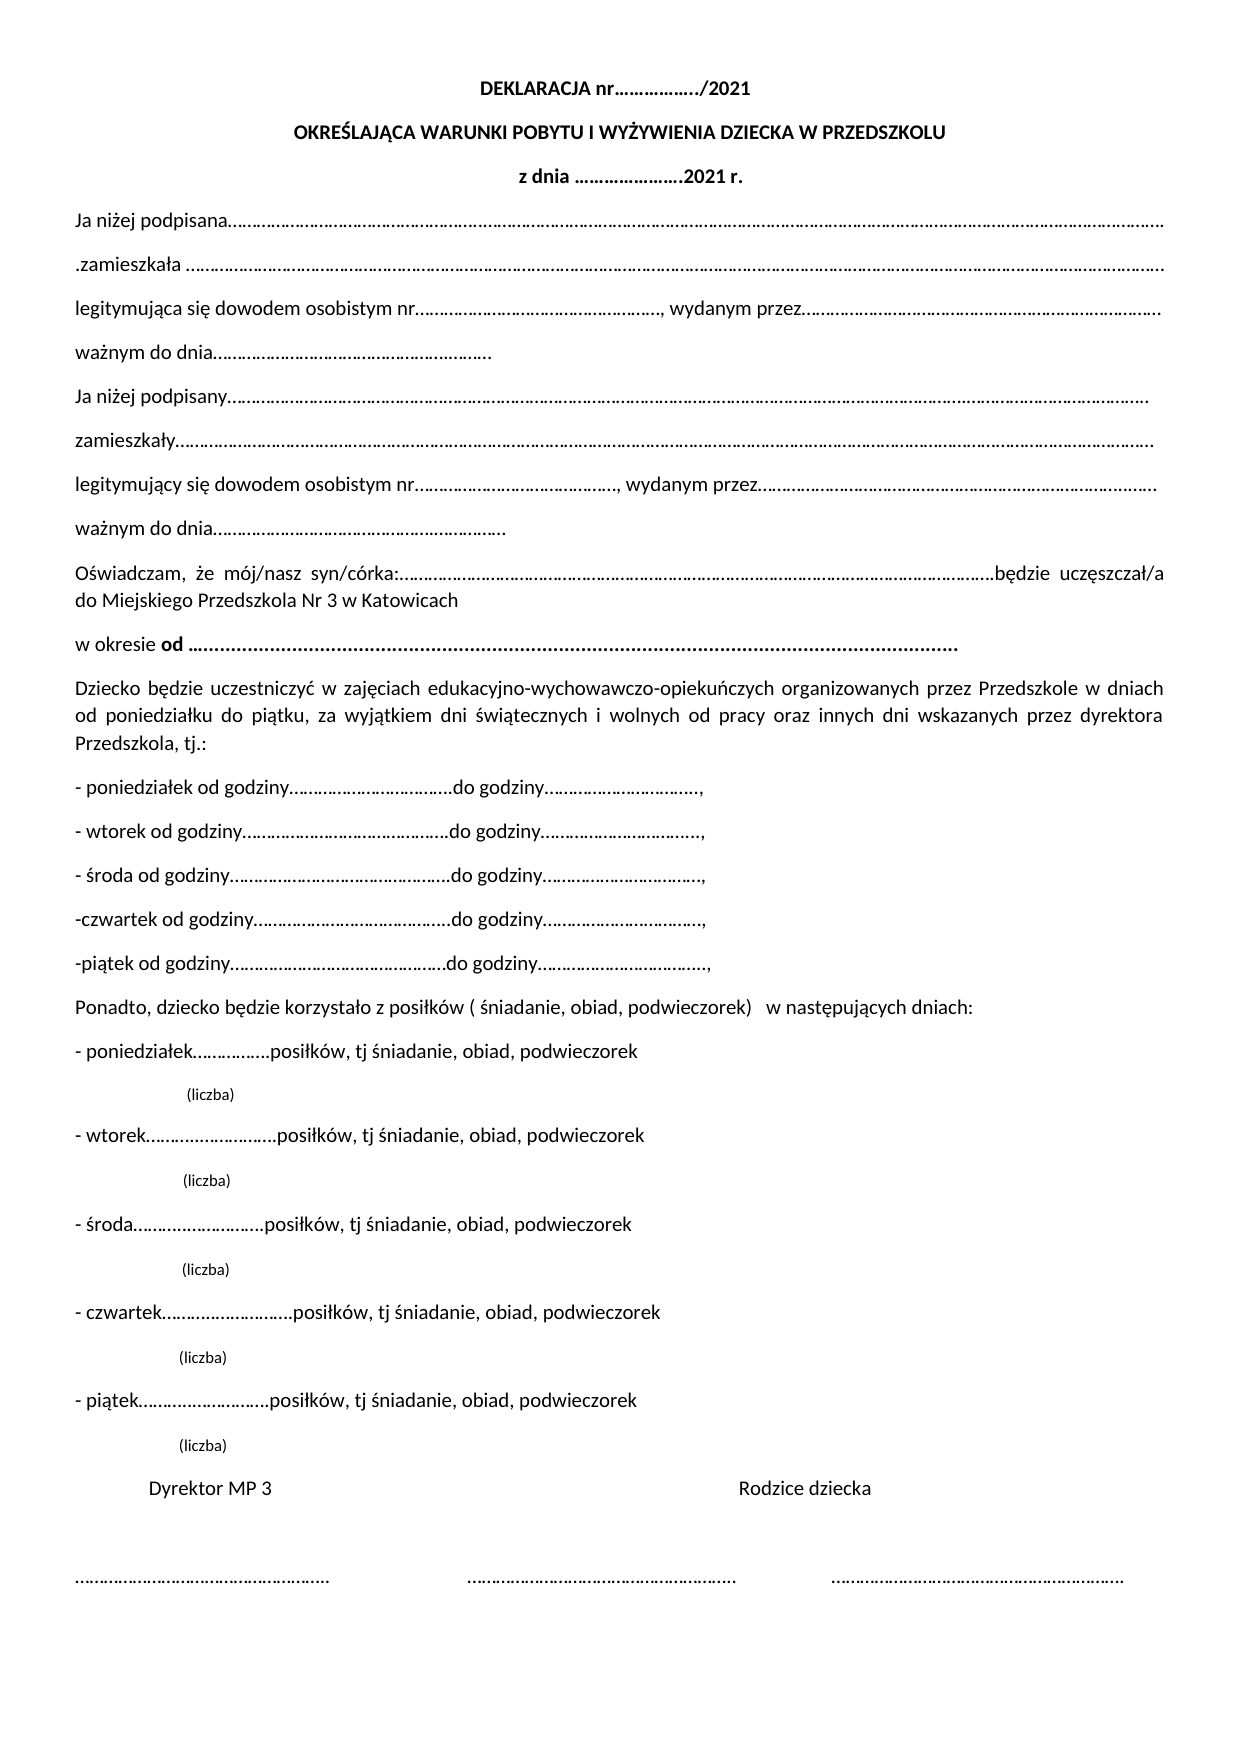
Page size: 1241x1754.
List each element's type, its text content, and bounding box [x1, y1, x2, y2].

text -czwartek od godziny…………………………………..do godziny……………………………, [75, 906, 1165, 932]
text - środa od godziny……………………………………….do godziny……………………………, [75, 862, 1165, 888]
text - poniedziałek od godziny…………………………….do godziny………………………….., [75, 774, 1165, 799]
text - poniedziałek…………….posiłków, tj śniadanie, obiad, podwieczorek [75, 1038, 1165, 1064]
text .zamieszkała …………………………………………………………………………………………………………………………………………………………………………………… [75, 251, 1165, 277]
text - wtorek od godziny…………………………………….do godziny…………………………..., [75, 818, 1165, 843]
text zamieszkały…………………………………………………………………………………………………………………………………………………………………………………… [75, 427, 1165, 453]
text OKREŚLAJĄCA WARUNKI POBYTU I WYŻYWIENIA DZIECKA W PRZEDSZKOLU [75, 119, 1165, 144]
text - środa………..…………….posiłków, tj śniadanie, obiad, podwieczorek [75, 1211, 1165, 1236]
text (liczba) [75, 1255, 1165, 1280]
text ważnym do dnia………………………………………….……… [75, 339, 1165, 365]
text (liczba) [75, 1431, 1165, 1456]
text Ponadto, dziecko będzie korzystało z posiłków ( śniadanie, obiad, podwieczorek) w następujących dniach: [75, 994, 1165, 1020]
text -piątek od godziny………………………………………do godziny…………………………….., [75, 950, 1165, 976]
text - wtorek………..…………….posiłków, tj śniadanie, obiad, podwieczorek [75, 1123, 1165, 1148]
text Oświadczam, że mój/nasz syn/córka:…………………………………………………………………………………………………………….będzie uczęszczał/a do Miejskiego Przedszkola Nr 3 w Katowicach [75, 560, 1165, 612]
text w okresie od …........................................................................................................................................ [75, 631, 1165, 657]
text Dziecko będzie uczestniczyć w zajęciach edukacyjno-wychowawczo-opiekuńczych organizowanych przez Przedszkole w dniach od poniedziałku do piątku, za wyjątkiem dni świątecznych i wolnych od pracy oraz innych dni wskazanych przez dyrektora Przedszkola, tj.: [75, 675, 1165, 755]
text DEKLARACJA nr……………../2021 [75, 75, 1165, 100]
text Dyrektor MP 3 Rodzice dziecka [75, 1475, 1165, 1501]
text z dnia ………………….2021 r. [370, 163, 1165, 188]
text (liczba) [75, 1081, 1165, 1106]
text …………………………………………….. ……………………………………………….. ……………………………………………………. [75, 1563, 1165, 1589]
text ważnym do dnia……………………………………….…………… [75, 516, 1165, 541]
text - czwartek………..…………….posiłków, tj śniadanie, obiad, podwieczorek [75, 1299, 1165, 1324]
text Ja niżej podpisany……………………………………………………………………………………………………………………………………….……………………………….. [75, 383, 1165, 409]
text legitymujący się dowodem osobistym nr……………………………………, wydanym przez…………………………………………………………………..…… [75, 472, 1165, 497]
text legitymująca się dowodem osobistym nr……………………………………………, wydanym przez………………………………………………………………… [75, 295, 1165, 321]
text (liczba) [75, 1343, 1165, 1368]
text - piątek………..…………….posiłków, tj śniadanie, obiad, podwieczorek [75, 1387, 1165, 1412]
text (liczba) [75, 1167, 1165, 1192]
text Ja niżej podpisana……………………………………………..……………………………………………………………………………………………………………………………. [75, 207, 1165, 233]
